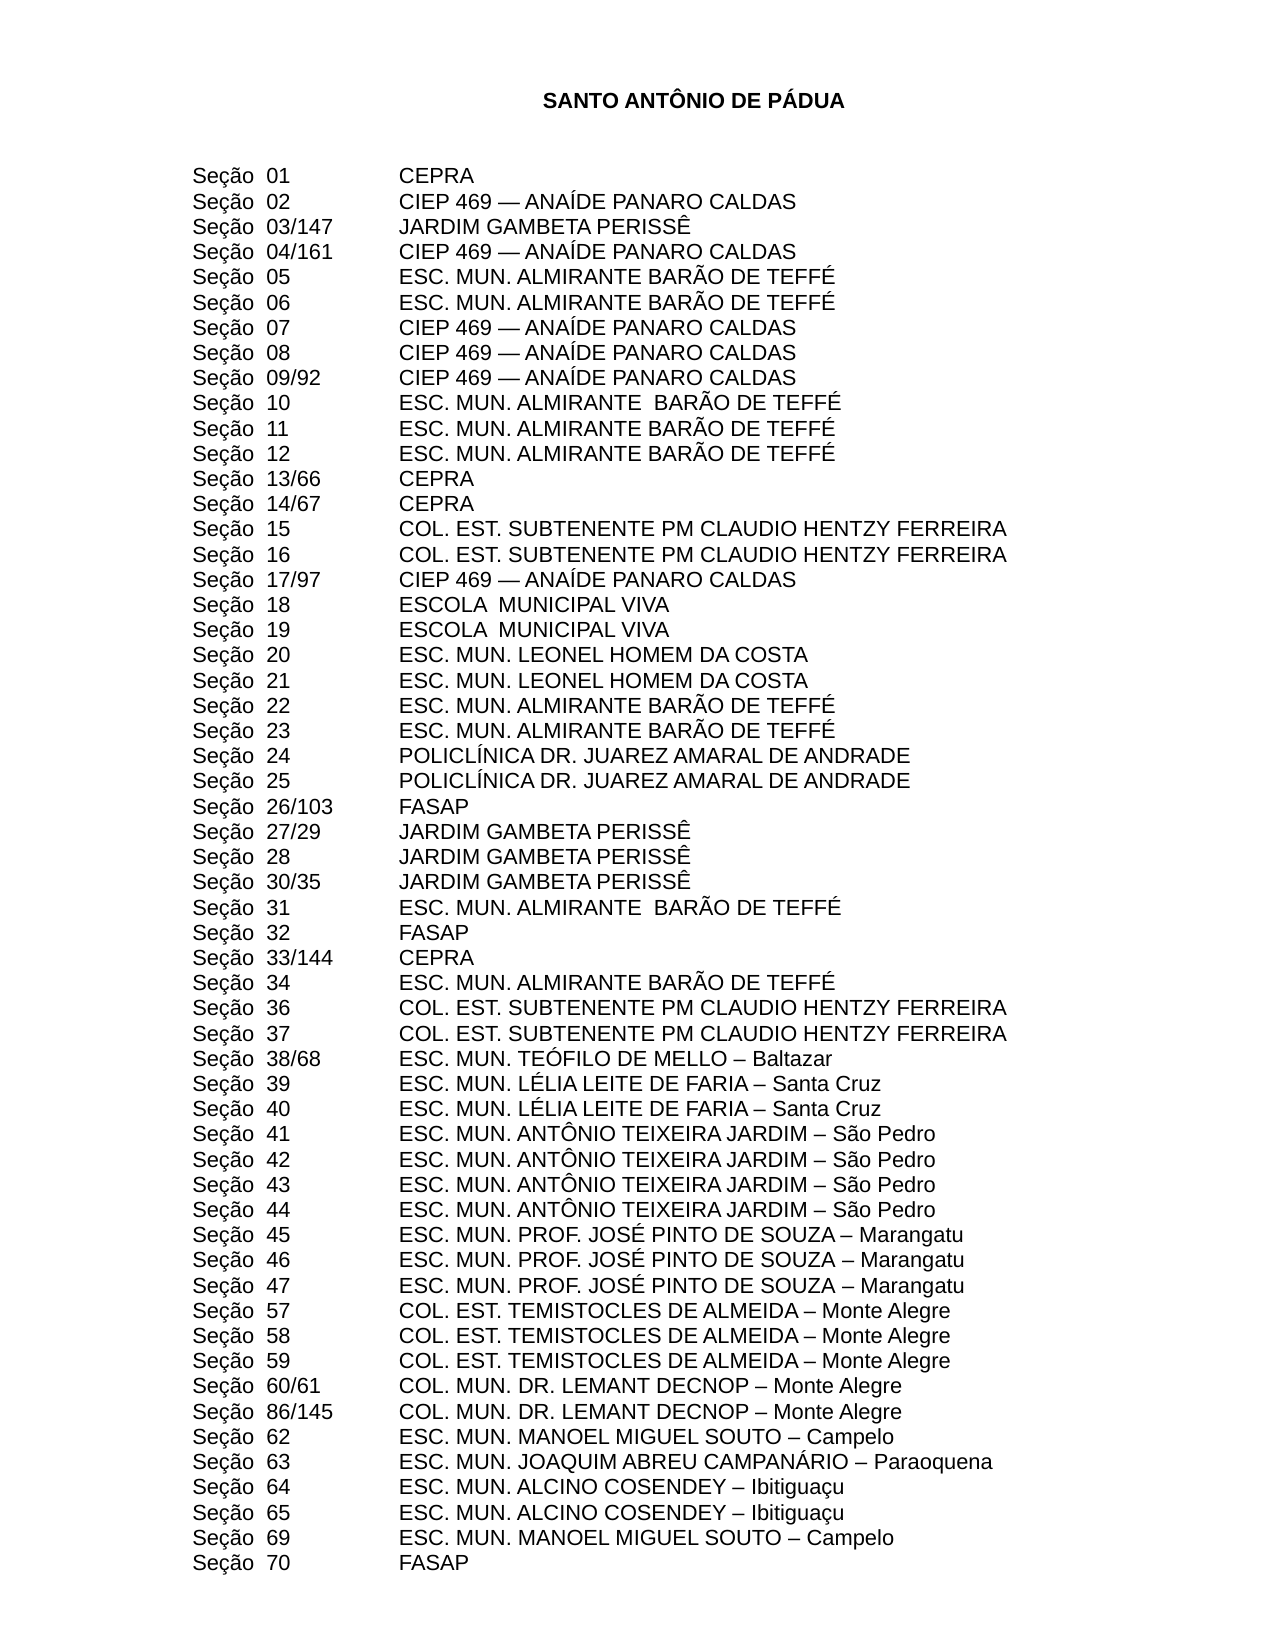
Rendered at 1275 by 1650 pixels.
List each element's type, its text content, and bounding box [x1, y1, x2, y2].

subtitle Seção 36 COL. EST. SUBTENENTE PM CLAUDIO HENTZY FERREIRA [192, 995, 1196, 1021]
subtitle Seção 33/144 CEPRA [192, 945, 1196, 970]
subtitle Seção 01 CEPRA [192, 163, 1196, 189]
subtitle Seção 02 CIEP 469 — ANAÍDE PANARO CALDAS [192, 189, 1196, 214]
subtitle Seção 65 Esc. Mun. Alcino Cosendey – Ibitiguaçu [192, 1499, 1196, 1525]
subtitle Seção 27/29 JARDIM GAMBETA PERISSÊ [192, 819, 1196, 844]
subtitle Seção 22 Esc. MUN. Almirante BARÃO DE TEFfÉ [192, 693, 1196, 718]
subtitle Seção 69 Esc. Mun. Manoel Miguel Souto – Campelo [192, 1525, 1196, 1550]
subtitle Seção 31 Esc. MUN. Almirante BARÃO DE TEFFÉ [192, 894, 1196, 920]
subtitle Seção 14/67 CEPRA [192, 491, 1196, 516]
text Seção 46 Esc. MUN. PROF. JOSÉ PINTO DE SOUZA – Marangatu [192, 1247, 1196, 1273]
subtitle Seção 20 Esc. MUN. LEONEL Homem da Costa [192, 642, 1196, 668]
text Seção 59 COL. EST. TEMISTOCLES DE ALMEIDA – Monte Alegre [192, 1348, 1196, 1373]
subtitle SANTO ANTÔNIO DE PÁDUA [192, 88, 1196, 113]
subtitle Seção 07 CIEP 469 — ANAÍDE PANARO CALDAS [192, 315, 1196, 340]
subtitle Seção 03/147 JARDIM GAMBETA PERISSÊ [192, 214, 1196, 239]
text Seção 60/61 COL. MUN. DR. LEMANT DECNOP – Monte Alegre [192, 1373, 1196, 1399]
subtitle Seção 19 ESCOLA Municipal VIVA [192, 617, 1196, 642]
subtitle Seção 26/103 FASAP [192, 794, 1196, 819]
subtitle Seção 10 Esc. MUN. Almirante BARÃO DE TEFFÉ [192, 390, 1196, 416]
text Seção 44 Esc. Mun. Antônio Teixeira Jardim – São Pedro [192, 1197, 1196, 1222]
text Seção 57 COL. EST. TEMISTOCLES DE ALMEIDA – Monte Alegre [192, 1298, 1196, 1323]
subtitle Seção 16 COL. EST. SUBTENENTE PM CLAUDIO HENTZY FERREIRA [192, 542, 1196, 567]
subtitle Seção 39 Esc. Mun. Lélia Leite de Faria – Santa Cruz [192, 1071, 1196, 1096]
subtitle Seção 25 POLICLÍNICA DR. JUAREZ AMARAL DE ANDRADE [192, 768, 1196, 794]
subtitle Seção 28 JARDIM GAMBETA PERISSÊ [192, 844, 1196, 869]
subtitle Seção 11 Esc. MUN. Almirante BARÃO DE TEFFÉ [192, 416, 1196, 441]
subtitle Seção 05 ESC. MUN. ALMIRANTE BARÃO DE TEFFÉ [192, 264, 1196, 289]
subtitle Seção 38/68 Esc. Mun. Teófilo de Mello – Baltazar [192, 1046, 1196, 1071]
subtitle Seção 40 Esc. Mun. Lélia Leite de Faria – Santa Cruz [192, 1096, 1196, 1121]
subtitle Seção 70 FASAP [192, 1550, 1196, 1575]
subtitle Seção 15 COL. EST. SUBTENENTE PM CLAUDIO HENTZY FERREIRA [192, 516, 1196, 542]
subtitle Seção 37 COL. EST. SUBTENENTE PM CLAUDIO HENTZY FERREIRA [192, 1021, 1196, 1046]
subtitle Seção 17/97 CIEP 469 — ANAÍDE PANARO CALDAS [192, 567, 1196, 592]
subtitle Seção 34 Esc. MUN. Almirante BARÃO DE TEFFÉ [192, 970, 1196, 995]
subtitle Seção 04/161 CIEP 469 — ANAÍDE PANARO CALDAS [192, 239, 1196, 264]
text Seção 62 Esc. Mun. Manoel Miguel Souto – Campelo [192, 1424, 1196, 1449]
subtitle Seção 08 CIEP 469 — ANAÍDE PANARO CALDAS [192, 340, 1196, 365]
text Seção 58 COL. EST. TEMISTOCLES DE ALMEIDA – Monte Alegre [192, 1323, 1196, 1348]
subtitle Seção 32 FASAP [192, 920, 1196, 945]
subtitle Seção 06 ESC. MUN. ALMIRANTE BARÃO DE TEFFÉ [192, 289, 1196, 315]
subtitle Seção 24 POLICLÍNICA DR. JUAREZ AMARAL DE ANDRADE [192, 743, 1196, 768]
subtitle Seção 21 Esc. MUN. LEONEL Homem da Costa [192, 668, 1196, 693]
subtitle Seção 13/66 CEPRA [192, 466, 1196, 491]
subtitle Seção 09/92 CIEP 469 — ANAÍDE PANARO CALDAS [192, 365, 1196, 390]
subtitle Seção 23 Esc. MUN. Almirante BARÃO DE TEFFÉ [192, 718, 1196, 743]
text Seção 86/145 COL. MUN. DR. LEMANT DECNOP – Monte Alegre [192, 1399, 1196, 1424]
subtitle Seção 64 Esc. Mun. Alcino Cosendey – Ibitiguaçu [192, 1474, 1196, 1499]
subtitle Seção 41 Esc. Mun. Antônio Teixeira Jardim – São Pedro [192, 1121, 1196, 1147]
subtitle Seção 30/35 JARDIM GAMBETA PERISSÊ [192, 869, 1196, 894]
subtitle Seção 43 Esc. Mun. Antônio Teixeira Jardim – São Pedro [192, 1172, 1196, 1197]
text Seção 63 Esc. Mun. Joaquim Abreu Campanário – Paraoquena [192, 1449, 1196, 1474]
text Seção 47 Esc. MUN. PROF. JOSÉ PINTO DE SOUZA – Marangatu [192, 1273, 1196, 1298]
subtitle Seção 12 Esc. MUN. Almirante BARÃO DE TEFFÉ [192, 441, 1196, 466]
text Seção 45 Esc. MUN. PROF. JOSÉ PINTO DE SOUZA – Marangatu [192, 1222, 1196, 1247]
text Seção 42 Esc. Mun. Antônio Teixeira Jardim – São Pedro [192, 1147, 1196, 1172]
subtitle Seção 18 ESCOLA Municipal VIVA [192, 592, 1196, 617]
